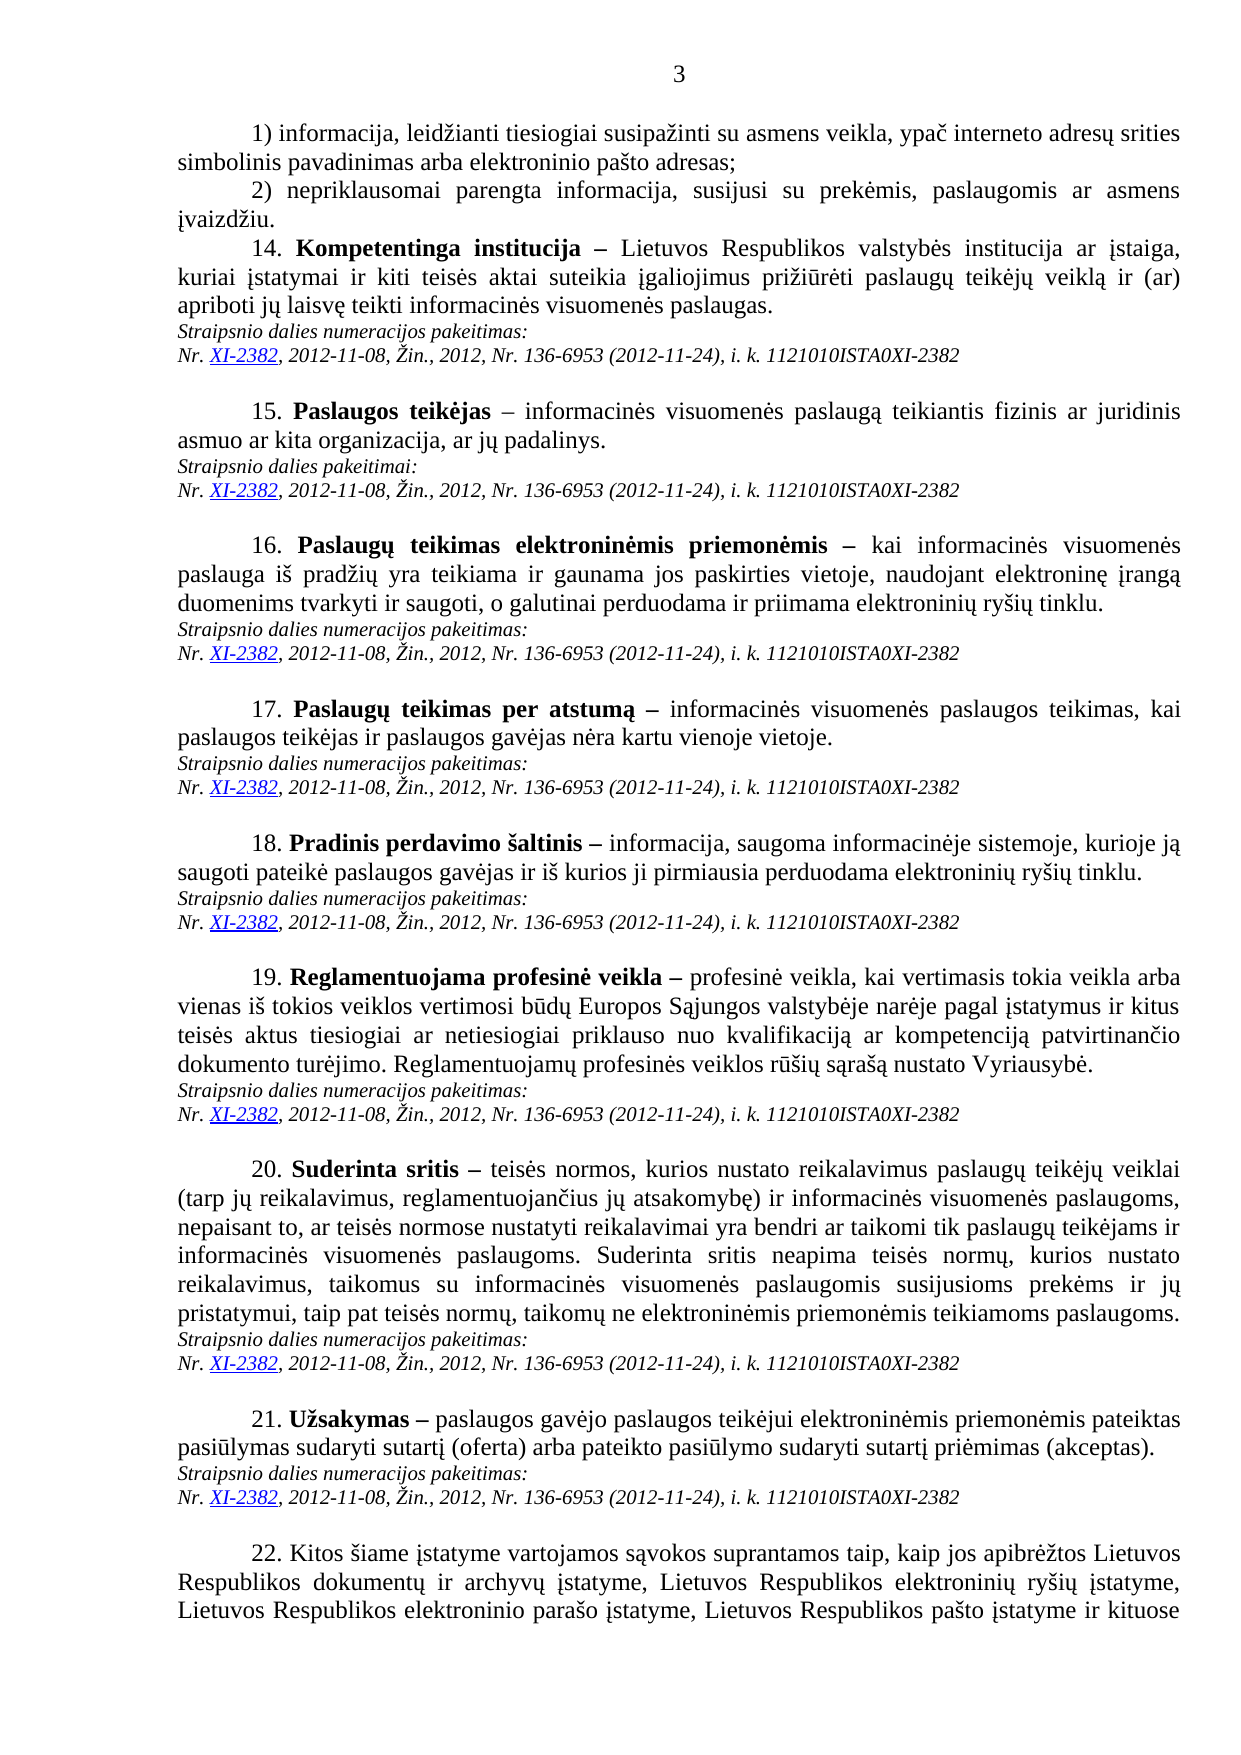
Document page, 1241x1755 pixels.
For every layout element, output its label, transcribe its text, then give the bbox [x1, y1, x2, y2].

text Straipsnio dalies numeracijos pakeitimas: [177, 1077, 1181, 1102]
text Straipsnio dalies numeracijos pakeitimas: [177, 617, 1181, 641]
text Nr. XI-2382, 2012-11-08, Žin., 2012, Nr. 136-6953 (2012-11-24), i. k. 1121010ISTA0XI-2382 [177, 775, 1181, 799]
text 15. Paslaugos teikėjas – informacinės visuomenės paslaugą teikiantis fizinis ar juridinis asmuo ar kita organizacija, ar jų padalinys. [177, 396, 1181, 454]
text Straipsnio dalies pakeitimai: [177, 454, 1181, 478]
text 20. Suderinta sritis – teisės normos, kurios nustato reikalavimus paslaugų teikėjų veiklai (tarp jų reikalavimus, reglamentuojančius jų atsakomybę) ir informacinės visuomenės paslaugoms, nepaisant to, ar teisės normose nustatyti reikalavimai yra bendri ar taikomi tik paslaugų teikėjams ir informacinės visuomenės paslaugoms. Suderinta sritis neapima teisės normų, kurios nustato reikalavimus, taikomus su informacinės visuomenės paslaugomis susijusioms prekėms ir jų pristatymui, taip pat teisės normų, taikomų ne elektroninėmis priemonėmis teikiamoms paslaugoms. [177, 1154, 1181, 1327]
text Straipsnio dalies numeracijos pakeitimas: [177, 886, 1181, 910]
text Nr. XI-2382, 2012-11-08, Žin., 2012, Nr. 136-6953 (2012-11-24), i. k. 1121010ISTA0XI-2382 [177, 641, 1181, 665]
text 19. Reglamentuojama profesinė veikla – profesinė veikla, kai vertimasis tokia veikla arba vienas iš tokios veiklos vertimosi būdų Europos Sąjungos valstybėje narėje pagal įstatymus ir kitus teisės aktus tiesiogiai ar netiesiogiai priklauso nuo kvalifikaciją ar kompetenciją patvirtinančio dokumento turėjimo. Reglamentuojamų profesinės veiklos rūšių sąrašą nustato Vyriausybė. [177, 962, 1181, 1077]
text 2) nepriklausomai parengta informacija, susijusi su prekėmis, paslaugomis ar asmens įvaizdžiu. [177, 176, 1181, 233]
text Nr. XI-2382, 2012-11-08, Žin., 2012, Nr. 136-6953 (2012-11-24), i. k. 1121010ISTA0XI-2382 [177, 1485, 1181, 1509]
text 14. Kompetentinga institucija – Lietuvos Respublikos valstybės institucija ar įstaiga, kuriai įstatymai ir kiti teisės aktai suteikia įgaliojimus prižiūrėti paslaugų teikėjų veiklą ir (ar) apriboti jų laisvę teikti informacinės visuomenės paslaugas. [177, 233, 1181, 319]
text Straipsnio dalies numeracijos pakeitimas: [177, 1461, 1181, 1485]
text Nr. XI-2382, 2012-11-08, Žin., 2012, Nr. 136-6953 (2012-11-24), i. k. 1121010ISTA0XI-2382 [177, 478, 1181, 502]
text 22. Kitos šiame įstatyme vartojamos sąvokos suprantamos taip, kaip jos apibrėžtos Lietuvos Respublikos dokumentų ir archyvų įstatyme, Lietuvos Respublikos elektroninių ryšių įstatyme, Lietuvos Respublikos elektroninio parašo įstatyme, Lietuvos Respublikos pašto įstatyme ir kituose [177, 1538, 1181, 1624]
text 21. Užsakymas – paslaugos gavėjo paslaugos teikėjui elektroninėmis priemonėmis pateiktas pasiūlymas sudaryti sutartį (oferta) arba pateikto pasiūlymo sudaryti sutartį priėmimas (akceptas). [177, 1404, 1181, 1461]
text 18. Pradinis perdavimo šaltinis – informacija, saugoma informacinėje sistemoje, kurioje ją saugoti pateikė paslaugos gavėjas ir iš kurios ji pirmiausia perduodama elektroninių ryšių tinklu. [177, 828, 1181, 886]
text Nr. XI-2382, 2012-11-08, Žin., 2012, Nr. 136-6953 (2012-11-24), i. k. 1121010ISTA0XI-2382 [177, 1102, 1181, 1126]
text Straipsnio dalies numeracijos pakeitimas: [177, 319, 1181, 343]
text 17. Paslaugų teikimas per atstumą – informacinės visuomenės paslaugos teikimas, kai paslaugos teikėjas ir paslaugos gavėjas nėra kartu vienoje vietoje. [177, 694, 1181, 751]
text 1) informacija, leidžianti tiesiogiai susipažinti su asmens veikla, ypač interneto adresų srities simbolinis pavadinimas arba elektroninio pašto adresas; [177, 118, 1181, 176]
text Nr. XI-2382, 2012-11-08, Žin., 2012, Nr. 136-6953 (2012-11-24), i. k. 1121010ISTA0XI-2382 [177, 910, 1181, 934]
text Nr. XI-2382, 2012-11-08, Žin., 2012, Nr. 136-6953 (2012-11-24), i. k. 1121010ISTA0XI-2382 [177, 343, 1181, 367]
text Straipsnio dalies numeracijos pakeitimas: [177, 1327, 1181, 1351]
text Straipsnio dalies numeracijos pakeitimas: [177, 751, 1181, 775]
text Nr. XI-2382, 2012-11-08, Žin., 2012, Nr. 136-6953 (2012-11-24), i. k. 1121010ISTA0XI-2382 [177, 1351, 1181, 1375]
text 16. Paslaugų teikimas elektroninėmis priemonėmis – kai informacinės visuomenės paslauga iš pradžių yra teikiama ir gaunama jos paskirties vietoje, naudojant elektroninę įrangą duomenims tvarkyti ir saugoti, o galutinai perduodama ir priimama elektroninių ryšių tinklu. [177, 531, 1181, 617]
